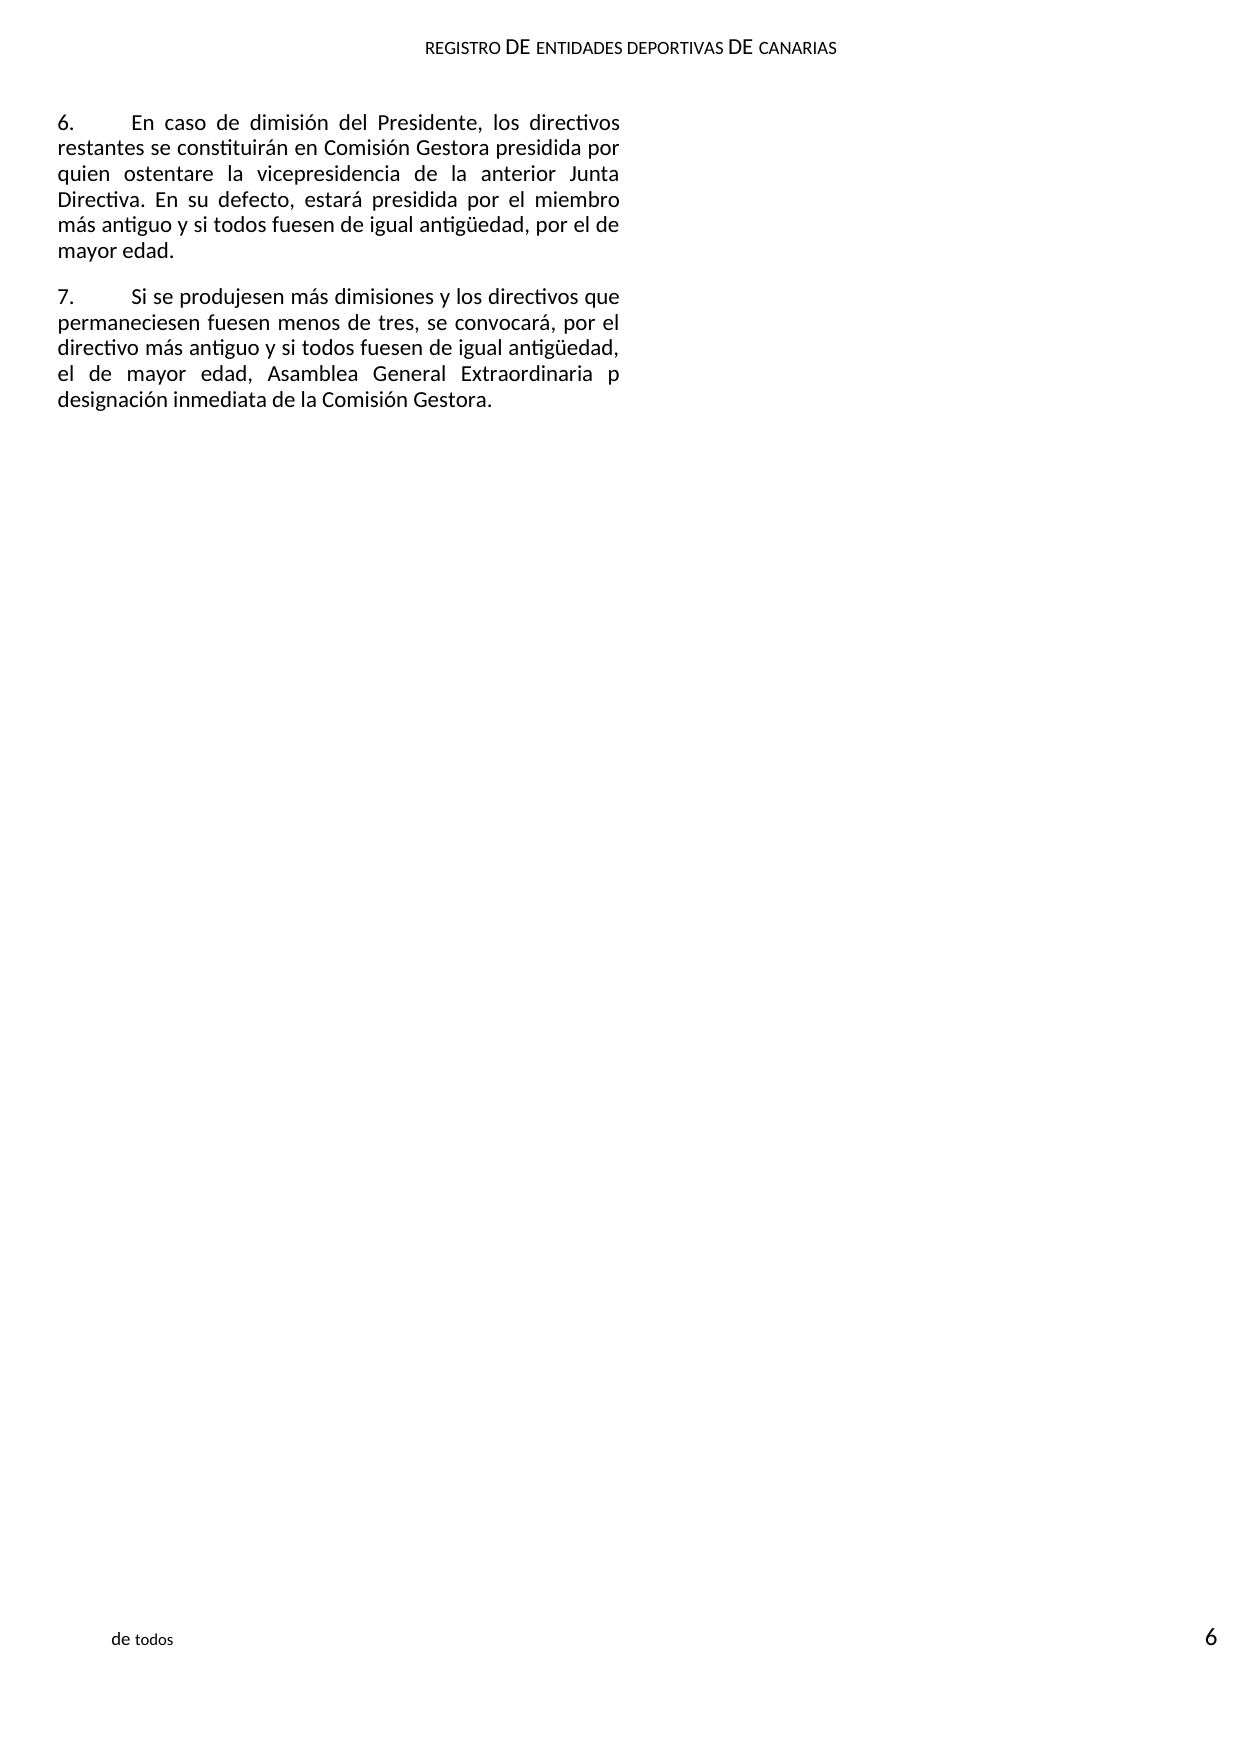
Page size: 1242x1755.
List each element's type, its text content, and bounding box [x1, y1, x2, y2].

list Si se produjesen más dimisiones y los directivos que permaneciesen fuesen menos de tres, se convocará, por el directivo más antiguo y si todos fuesen de igual antigüedad, el de mayor edad, Asamblea General Extraordinaria p designación inmediata de la Comisión Gestora. [57, 284, 621, 413]
list En caso de dimisión del Presidente, los directivos restantes se constituirán en Comisión Gestora presidida por quien ostentare la vicepresidencia de la anterior Junta Directiva. En su defecto, estará presidida por el miembro más antiguo y si todos fuesen de igual antigüedad, por el de mayor edad. [57, 109, 621, 264]
